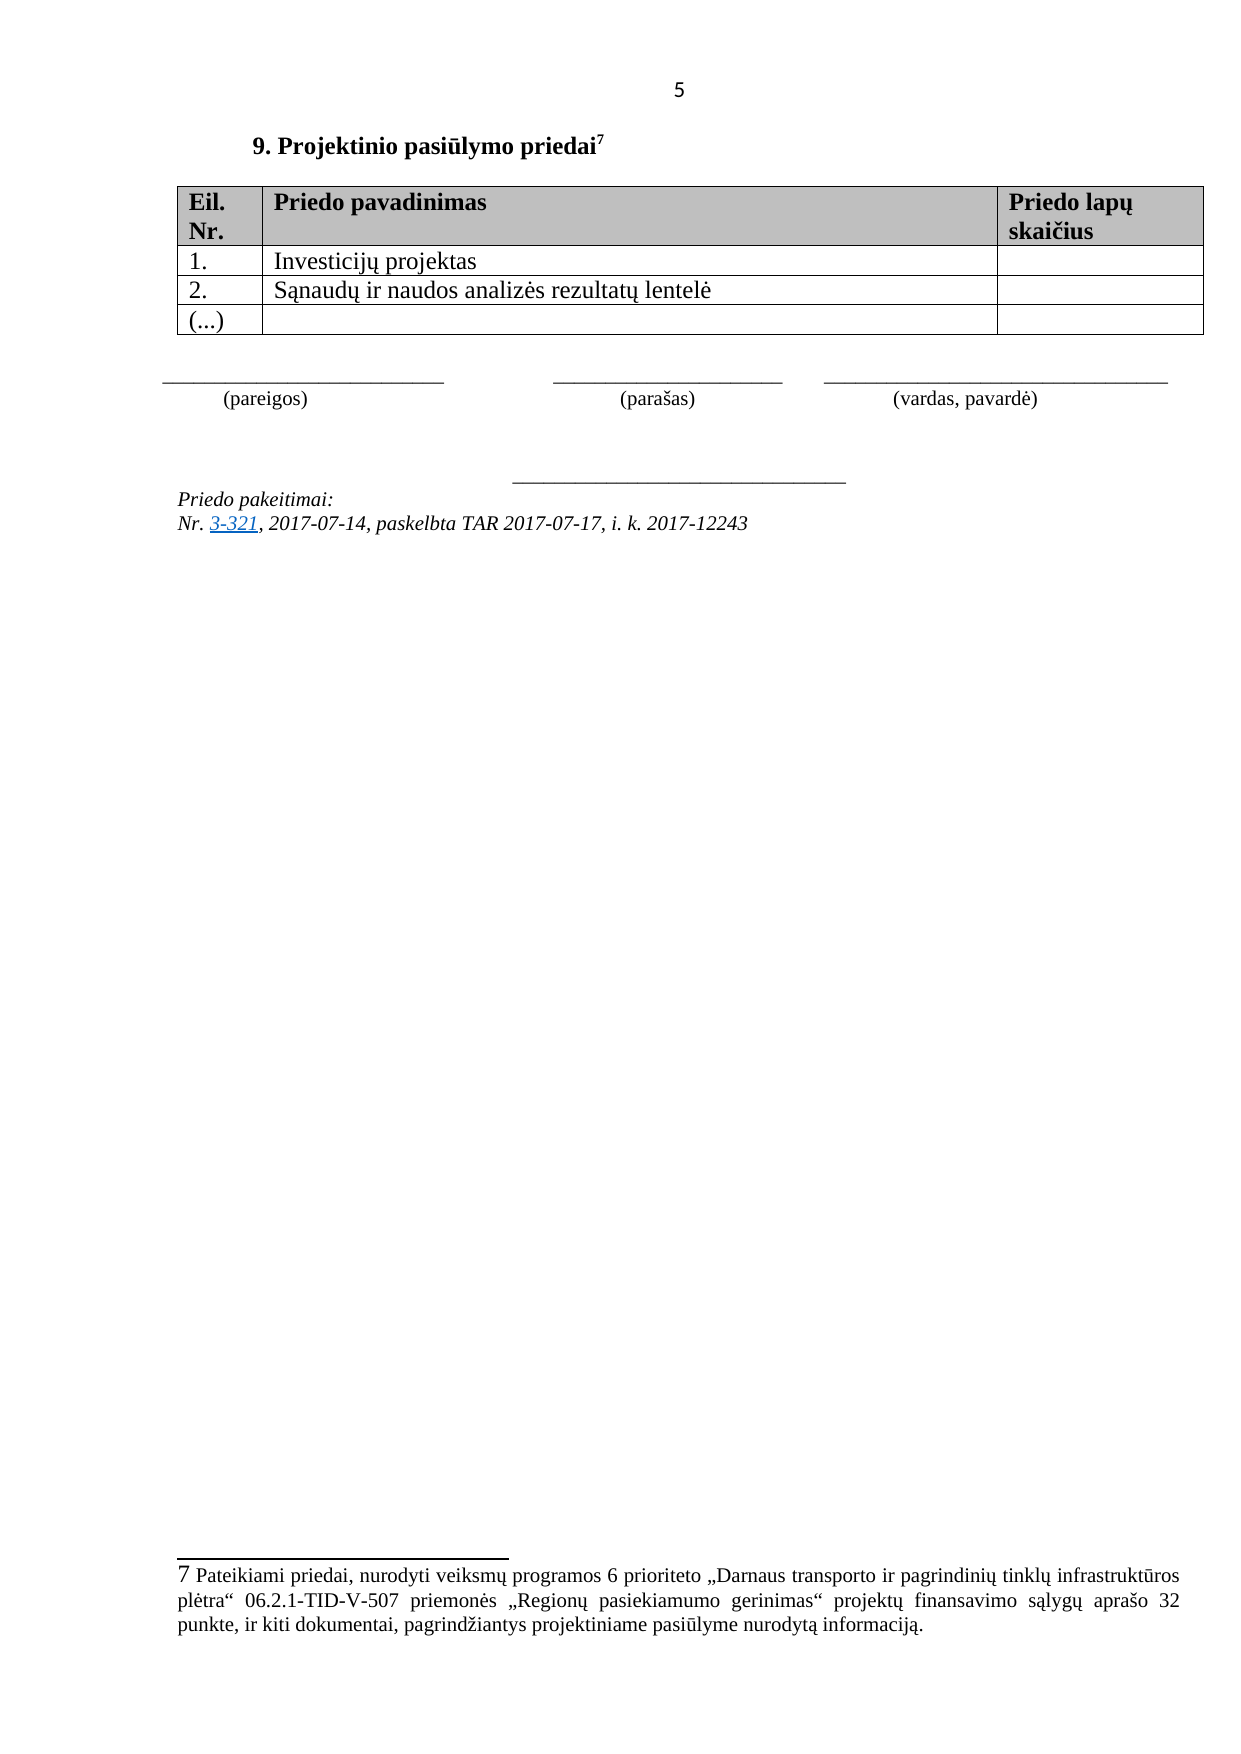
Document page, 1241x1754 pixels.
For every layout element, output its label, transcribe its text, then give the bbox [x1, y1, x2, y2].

table_cell [263, 305, 997, 334]
table_cell [998, 305, 1203, 334]
table_cell 1. [178, 246, 262, 274]
table_cell 2. [178, 276, 262, 304]
table_cell [998, 246, 1203, 274]
table_cell Investicijų projektas [263, 246, 997, 274]
table_cell Sąnaudų ir naudos analizės rezultatų lentelė [263, 276, 997, 304]
text Priedo pakeitimai: [177, 486, 1181, 511]
table_cell (...) [178, 305, 262, 334]
text Nr. 3-321, 2017-07-14, paskelbta TAR 2017-07-17, i. k. 2017-12243 [177, 511, 1181, 534]
text ________________________________ [177, 462, 1181, 486]
text (pareigos) (parašas) (vardas, pavardė) [162, 386, 1181, 409]
text 9. Projektinio pasiūlymo priedai [177, 131, 1181, 160]
table_header Priedo lapų skaičius [998, 187, 1203, 245]
table_header Eil. Nr. [178, 187, 262, 245]
text ___________________________ ______________________ _________________________________ [162, 361, 1181, 386]
table_cell [998, 276, 1203, 304]
text Pateikiami priedai, nurodyti veiksmų programos 6 prioriteto „Darnaus transporto ir pagrindinių tinklų infrastruktūros plėtra“ 06.2.1-TID-V-507 priemonės „Regionų pasiekiamumo gerinimas“ projektų finansavimo sąlygų aprašo 32 punkte, ir kiti dokumentai, pagrindžiantys projektiniame pasiūlyme nurodytą informaciją. [177, 1559, 1181, 1636]
table_header Priedo pavadinimas [263, 187, 997, 245]
